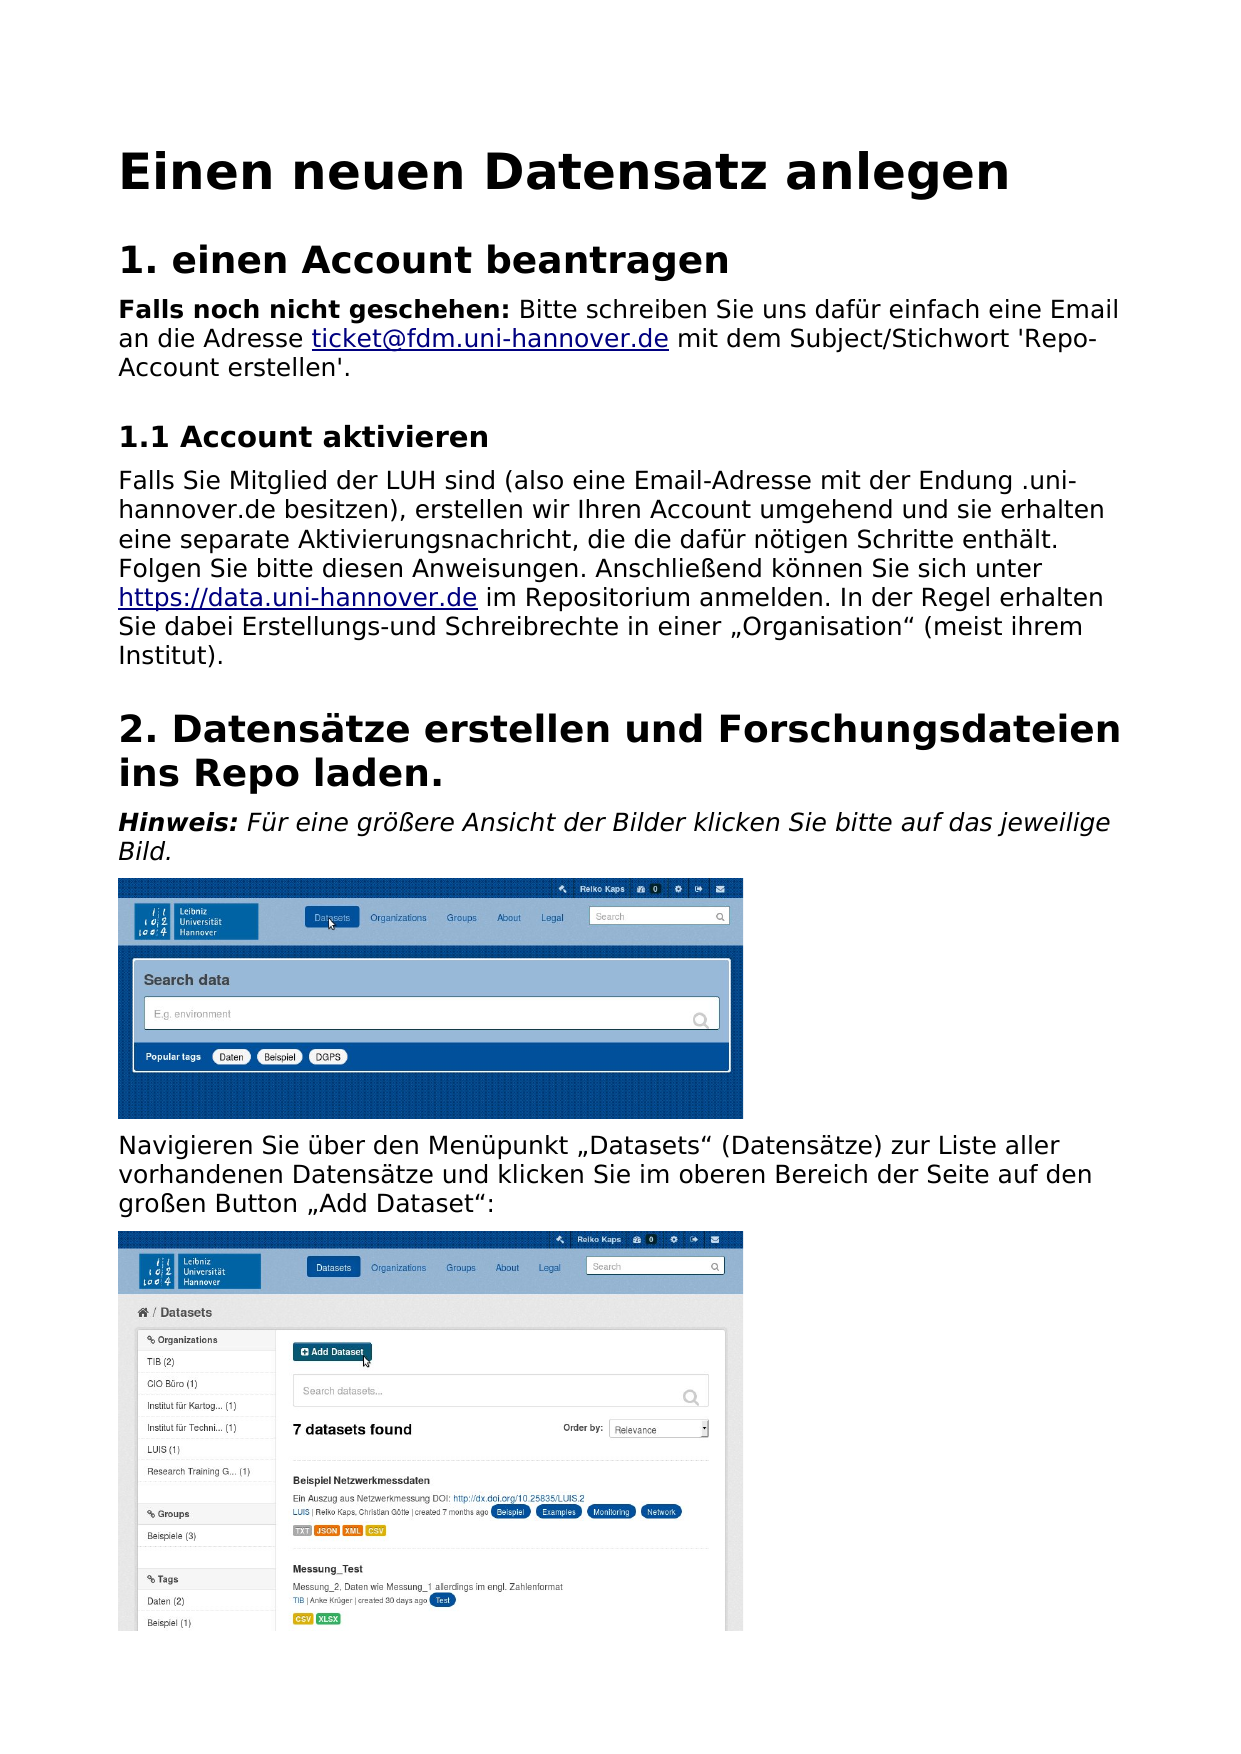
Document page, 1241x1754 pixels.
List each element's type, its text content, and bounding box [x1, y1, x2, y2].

picture [118, 878, 744, 1119]
text Falls noch nicht geschehen: Bitte schreiben Sie uns dafür einfach eine Email an die Adresse ticket@fdm.uni-hannover.de mit dem Subject/Stichwort 'Repo-Account erstellen'. [118, 295, 1122, 382]
subtitle 1.1 Account aktivieren [118, 420, 1122, 454]
text Hinweis: Für eine größere Ansicht der Bilder klicken Sie bitte auf das jeweilige Bild. [118, 808, 1122, 866]
text Falls Sie Mitglied der LUH sind (also eine Email-Adresse mit der Endung .uni-hannover.de besitzen), erstellen wir Ihren Account umgehend und sie erhalten eine separate Aktivierungsnachricht, die die dafür nötigen Schritte enthält. Folgen Sie bitte diesen Anweisungen. Anschließend können Sie sich unter https://data.uni-hannover.de im Repositorium anmelden. In der Regel erhalten Sie dabei Erstellungs-und Schreibrechte in einer „Organisation“ (meist ihrem Institut). [118, 466, 1122, 671]
subtitle 2. Datensätze erstellen und Forschungsdateien ins Repo laden. [118, 708, 1122, 795]
picture [118, 1231, 744, 1631]
subtitle Einen neuen Datensatz anlegen [118, 143, 1122, 201]
text Navigieren Sie über den Menüpunkt „Datasets“ (Datensätze) zur Liste aller vorhandenen Datensätze und klicken Sie im oberen Bereich der Seite auf den großen Button „Add Dataset“: [118, 1131, 1122, 1218]
subtitle 1. einen Account beantragen [118, 239, 1122, 282]
